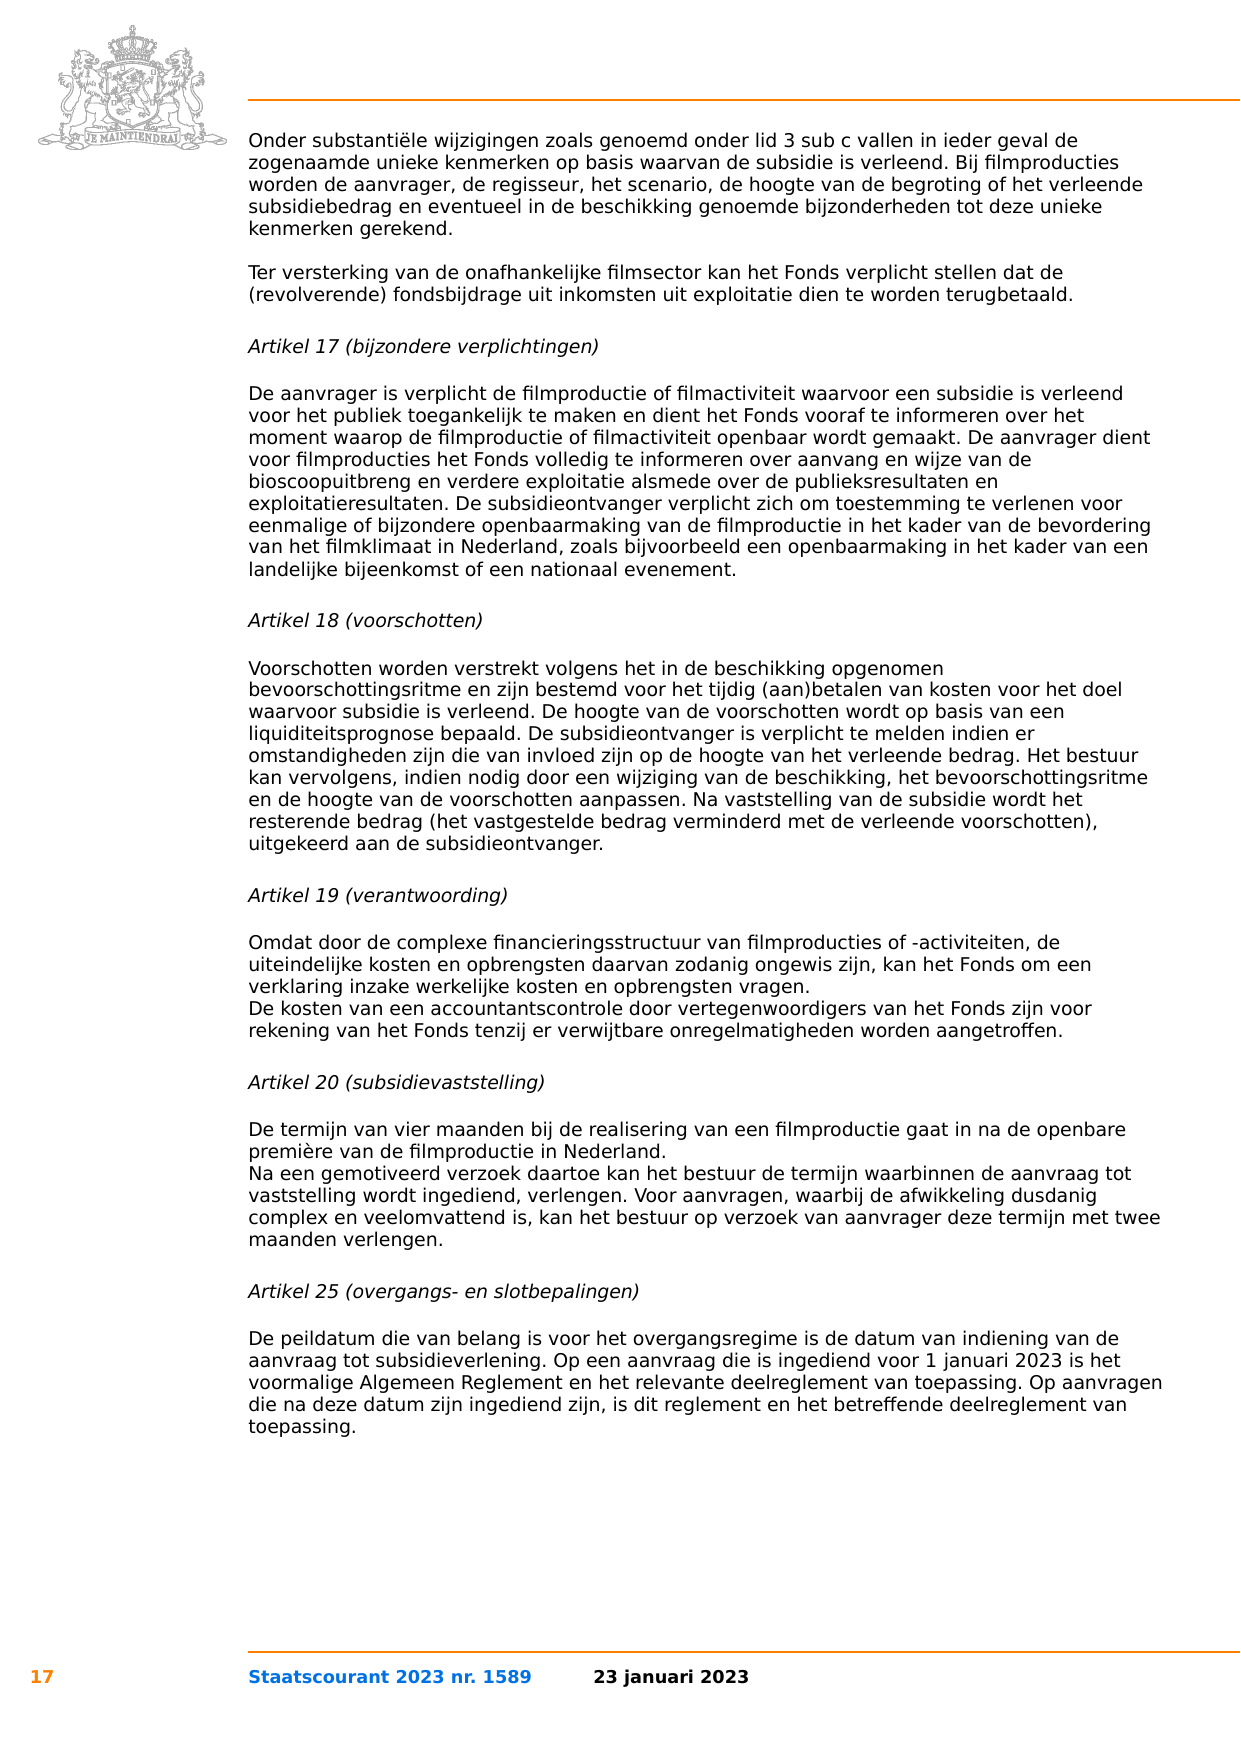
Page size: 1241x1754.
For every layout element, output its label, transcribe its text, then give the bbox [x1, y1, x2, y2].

text Ter versterking van de onafhankelijke filmsector kan het Fonds verplicht stellen dat de (revolverende) fondsbijdrage uit inkomsten uit exploitatie dien te worden terugbetaald. [248, 262, 1163, 306]
text Na een gemotiveerd verzoek daartoe kan het bestuur de termijn waarbinnen de aanvraag tot vaststelling wordt ingediend, verlengen. Voor aanvragen, waarbij de afwikkeling dusdanig complex en veelomvattend is, kan het bestuur op verzoek van aanvrager deze termijn met twee maanden verlengen. [248, 1163, 1163, 1251]
text De termijn van vier maanden bij de realisering van een filmproductie gaat in na de openbare première van de filmproductie in Nederland. [248, 1119, 1163, 1163]
text De kosten van een accountantscontrole door vertegenwoordigers van het Fonds zijn voor rekening van het Fonds tenzij er verwijtbare onregelmatigheden worden aangetroffen. [248, 998, 1163, 1042]
subtitle Artikel 25 (overgangs- en slotbepalingen) [248, 1281, 1163, 1303]
text Omdat door de complexe financieringsstructuur van filmproducties of -activiteiten, de uiteindelijke kosten en opbrengsten daarvan zodanig ongewis zijn, kan het Fonds om een verklaring inzake werkelijke kosten en opbrengsten vragen. [248, 932, 1163, 998]
subtitle Artikel 17 (bijzondere verplichtingen) [248, 336, 1163, 358]
picture [38, 25, 227, 150]
text Onder substantiële wijzigingen zoals genoemd onder lid 3 sub c vallen in ieder geval de zogenaamde unieke kenmerken op basis waarvan de subsidie is verleend. Bij filmproducties worden de aanvrager, de regisseur, het scenario, de hoogte van de begroting of het verleende subsidiebedrag en eventueel in de beschikking genoemde bijzonderheden tot deze unieke kenmerken gerekend. [248, 130, 1163, 240]
subtitle Artikel 20 (subsidievaststelling) [248, 1072, 1163, 1094]
text De aanvrager is verplicht de filmproductie of filmactiviteit waarvoor een subsidie is verleend voor het publiek toegankelijk te maken en dient het Fonds vooraf te informeren over het moment waarop de filmproductie of filmactiviteit openbaar wordt gemaakt. De aanvrager dient voor filmproducties het Fonds volledig te informeren over aanvang en wijze van de bioscoopuitbreng en verdere exploitatie alsmede over de publieksresultaten en exploitatieresultaten. De subsidieontvanger verplicht zich om toestemming te verlenen voor eenmalige of bijzondere openbaarmaking van de filmproductie in het kader van de bevordering van het filmklimaat in Nederland, zoals bijvoorbeeld een openbaarmaking in het kader van een landelijke bijeenkomst of een nationaal evenement. [248, 383, 1163, 580]
subtitle Artikel 19 (verantwoording) [248, 885, 1163, 907]
text De peildatum die van belang is voor het overgangsregime is de datum van indiening van de aanvraag tot subsidieverlening. Op een aanvraag die is ingediend voor 1 januari 2023 is het voormalige Algemeen Reglement en het relevante deelreglement van toepassing. Op aanvragen die na deze datum zijn ingediend zijn, is dit reglement en het betreffende deelreglement van toepassing. [248, 1328, 1163, 1438]
subtitle Artikel 18 (voorschotten) [248, 610, 1163, 632]
text Voorschotten worden verstrekt volgens het in de beschikking opgenomen bevoorschottingsritme en zijn bestemd voor het tijdig (aan)betalen van kosten voor het doel waarvoor subsidie is verleend. De hoogte van de voorschotten wordt op basis van een liquiditeitsprognose bepaald. De subsidieontvanger is verplicht te melden indien er omstandigheden zijn die van invloed zijn op de hoogte van het verleende bedrag. Het bestuur kan vervolgens, indien nodig door een wijziging van de beschikking, het bevoorschottingsritme en de hoogte van de voorschotten aanpassen. Na vaststelling van de subsidie wordt het resterende bedrag (het vastgestelde bedrag verminderd met de verleende voorschotten), uitgekeerd aan de subsidieontvanger. [248, 657, 1163, 855]
